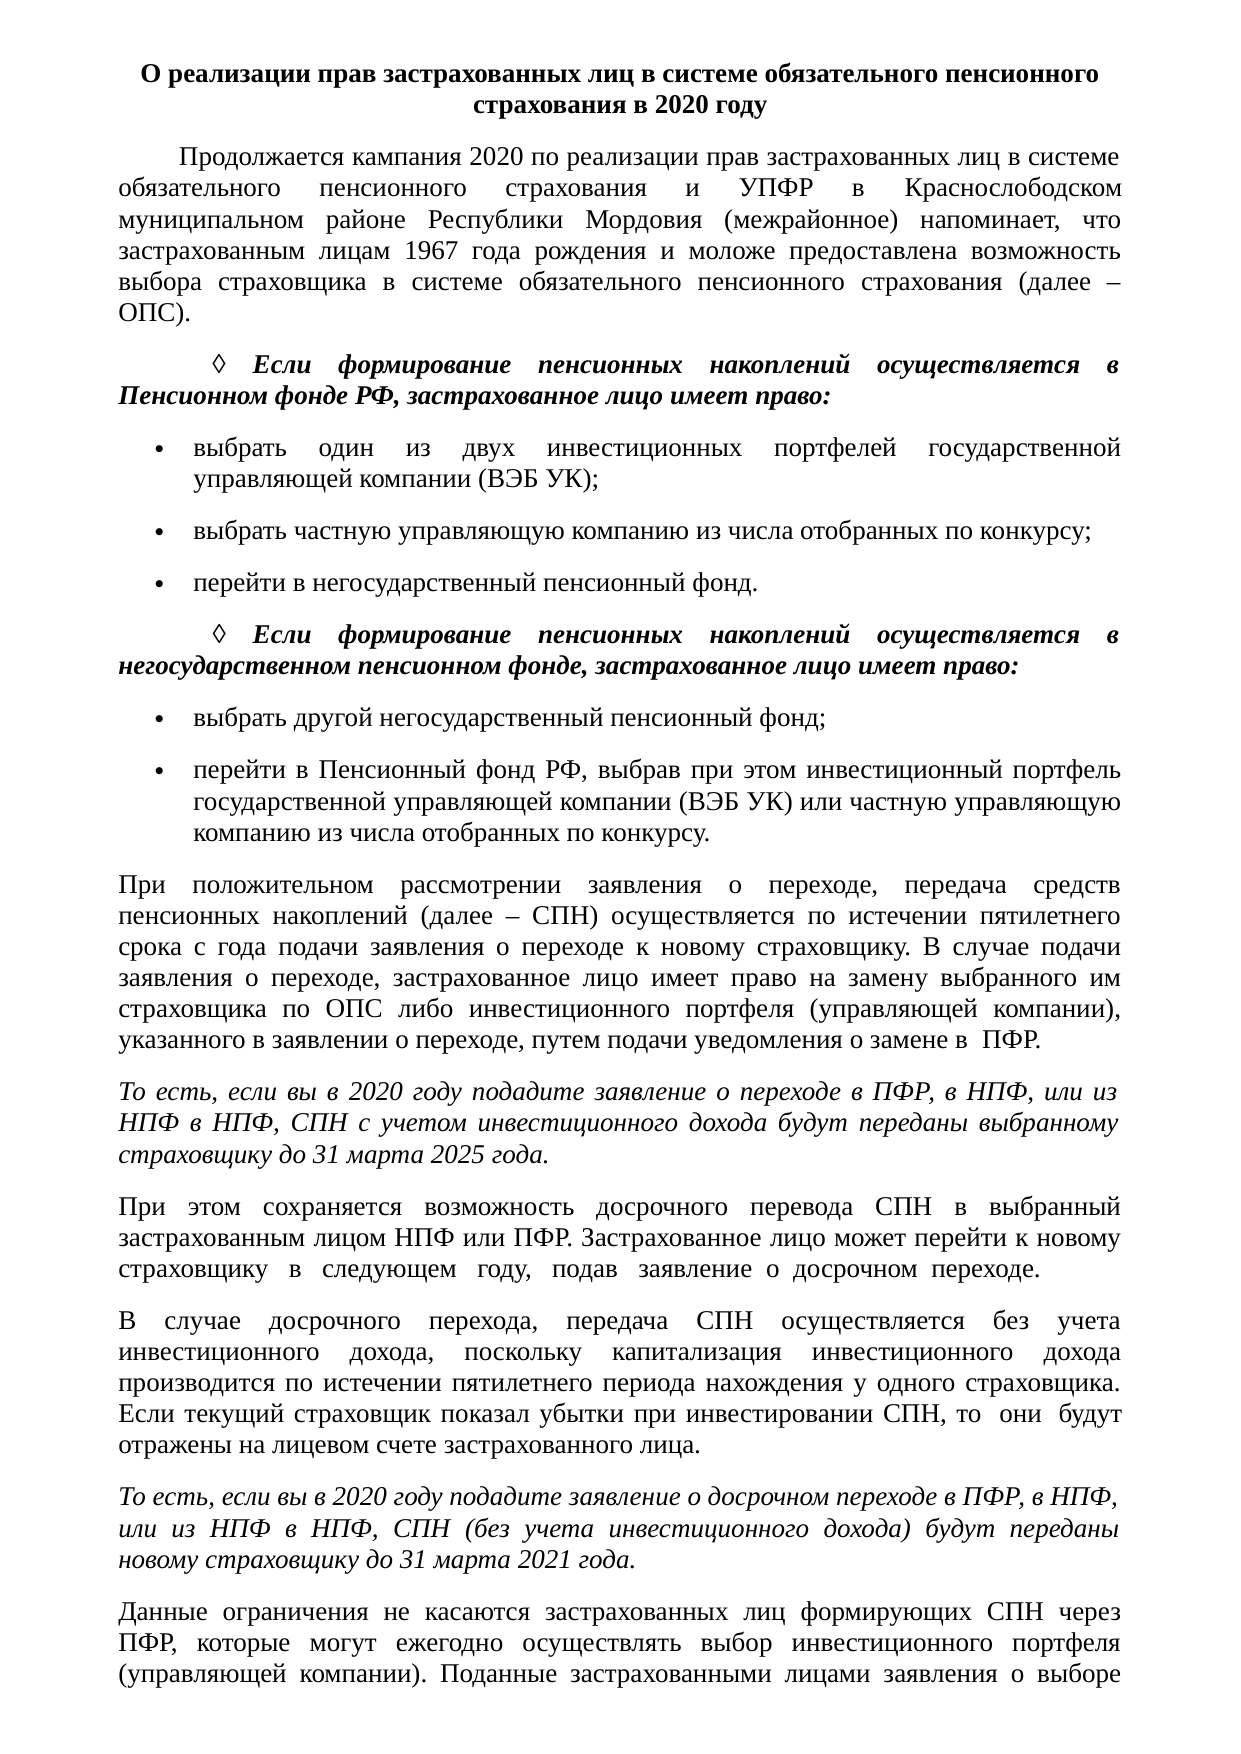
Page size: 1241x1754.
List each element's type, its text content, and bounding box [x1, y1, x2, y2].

text Данные ограничения не касаются застрахованных лиц формирующих СПН через ПФР, которые могут ежегодно осуществлять выбор инвестиционного портфеля (управляющей компании). Поданные застрахованными лицами заявления о выборе [118, 1595, 1122, 1688]
text Продолжается кампания 2020 по реализации прав застрахованных лиц в системе обязательного пенсионного страхования и УПФР в Краснослободском муниципальном районе Республики Мордовия (межрайонное) напоминает, что застрахованным лицам 1967 года рождения и моложе предоставлена возможность выбора страховщика в системе обязательного пенсионного страхования (далее – ОПС). [118, 140, 1122, 327]
text При этом сохраняется возможность досрочного перевода СПН в выбранный застрахованным лицом НПФ или ПФР. Застрахованное лицо может перейти к новому страховщику в следующем году, подав заявление о досрочном переходе. [118, 1190, 1122, 1283]
list выбрать частную управляющую компанию из числа отобранных по конкурсу; [156, 514, 1122, 546]
text То есть, если вы в 2020 году подадите заявление о переходе в ПФР, в НПФ, или из НПФ в НПФ, СПН с учетом инвестиционного дохода будут переданы выбранному страховщику до 31 марта 2025 года. [118, 1075, 1122, 1169]
list выбрать один из двух инвестиционных портфелей государственной управляющей компании (ВЭБ УК); [156, 431, 1122, 493]
text ◊ Если формирование пенсионных накоплений осуществляется в Пенсионном фонде РФ, застрахованное лицо имеет право: [118, 348, 1122, 410]
list перейти в негосударственный пенсионный фонд. [156, 566, 1122, 597]
text ◊ Если формирование пенсионных накоплений осуществляется в негосударственном пенсионном фонде, застрахованное лицо имеет право: [118, 618, 1122, 681]
text При положительном рассмотрении заявления о переходе, передача средств пенсионных накоплений (далее – СПН) осуществляется по истечении пятилетнего срока с года подачи заявления о переходе к новому страховщику. В случае подачи заявления о переходе, застрахованное лицо имеет право на замену выбранного им страховщика по ОПС либо инвестиционного портфеля (управляющей компании), указанного в заявлении о переходе, путем подачи уведомления о замене в ПФР. [118, 868, 1122, 1054]
text В случае досрочного перехода, передача СПН осуществляется без учета инвестиционного дохода, поскольку капитализация инвестиционного дохода производится по истечении пятилетнего периода нахождения у одного страховщика. Если текущий страховщик показал убытки при инвестировании СПН, то они будут отражены на лицевом счете застрахованного лица. [118, 1304, 1122, 1460]
text То есть, если вы в 2020 году подадите заявление о досрочном переходе в ПФР, в НПФ, или из НПФ в НПФ, СПН (без учета инвестиционного дохода) будут переданы новому страховщику до 31 марта 2021 года. [118, 1481, 1122, 1574]
list перейти в Пенсионный фонд РФ, выбрав при этом инвестиционный портфель государственной управляющей компании (ВЭБ УК) или частную управляющую компанию из числа отобранных по конкурсу. [156, 753, 1122, 847]
subtitle О реализации прав застрахованных лиц в системе обязательного пенсионного страхования в 2020 году [118, 57, 1122, 119]
list выбрать другой негосударственный пенсионный фонд; [156, 701, 1122, 733]
